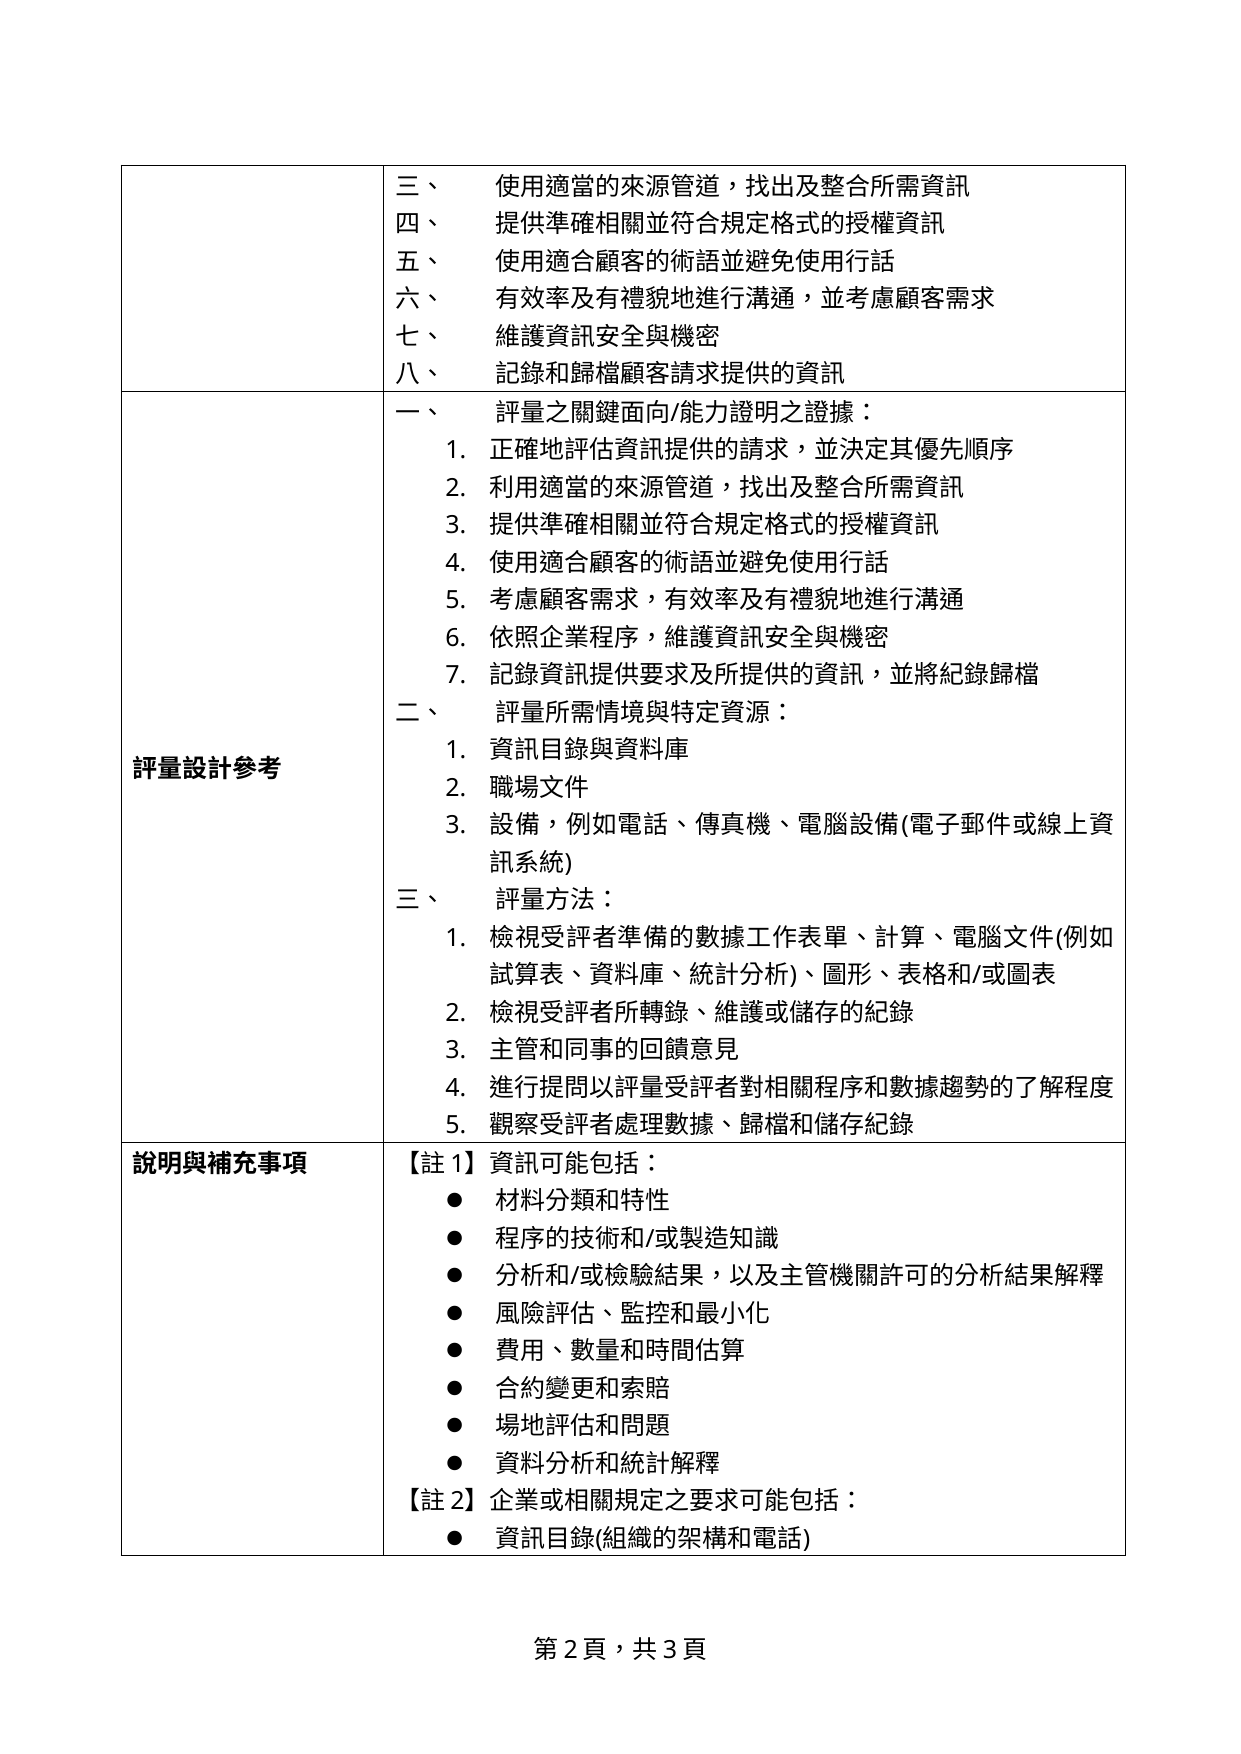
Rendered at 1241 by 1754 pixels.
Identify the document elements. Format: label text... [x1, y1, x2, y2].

table_cell 【註1】資訊可能包括： 材料分類和特性 程序的技術和/或製造知識 分析和/或檢驗結果，以及主管機關許可的分析結果解釋 風險評估、監控和最小化 費用、數量和時間估算 合約變更和索賠 場地評估和問題 資料分析和統計解釋 【註2】企業或相關規定之要求可能包括： 資訊目錄(組織的架構和電話) 線上資料庫 唯讀式光碟 職場文件，例如： 設備說明書 實驗室紀錄 國家標準 認證的實驗室報告 分析報告表單(過去和現在的) 組織架構圖 標準作業程序(SOPs) 企業程序治理，例如： 請求的接收 資訊和結果的公佈，以及客戶和顧客的保密需求 保存樣本完整性的樣本採集規則和方法 處理和採集本地動植物（基於動物福利相關法規和作業規範） 歸檔系統、資料庫和實驗室紀錄 【註3】顧客可能包括： 內部和外部顧客 大眾市民 主管機關，包括監管機構 其它企業 工程師 科學家 其他專業人員 [384, 1143, 1125, 1555]
table_cell 溝通及提供資訊給顧客時遵守企業程序 判定資訊提供的優先順序 使用適當的來源管道，找出及整合所需資訊 提供準確相關並符合規定格式的授權資訊 使用適合顧客的術語並避免使用行話 有效率及有禮貌地進行溝通，並考慮顧客需求 維護資訊安全與機密 記錄和歸檔顧客請求提供的資訊 [384, 166, 1125, 391]
table_cell 評量之關鍵面向/能力證明之證據： 正確地評估資訊提供的請求，並決定其優先順序 利用適當的來源管道，找出及整合所需資訊 提供準確相關並符合規定格式的授權資訊 使用適合顧客的術語並避免使用行話 考慮顧客需求，有效率及有禮貌地進行溝通 依照企業程序，維護資訊安全與機密 記錄資訊提供要求及所提供的資訊，並將紀錄歸檔 評量所需情境與特定資源： 資訊目錄與資料庫 職場文件 設備，例如電話、傳真機、電腦設備(電子郵件或線上資訊系統) 評量方法： 檢視受評者準備的數據工作表單、計算、電腦文件(例如試算表、資料庫、統計分析)、圖形、表格和/或圖表 檢視受評者所轉錄、維護或儲存的紀錄 主管和同事的回饋意見 進行提問以評量受評者對相關程序和數據趨勢的了解程度 觀察受評者處理數據、歸檔和儲存紀錄 [384, 392, 1125, 1142]
table_cell 說明與補充事項 [122, 1143, 383, 1555]
table_cell 評量設計參考 [122, 392, 383, 1142]
table_cell [122, 166, 383, 391]
